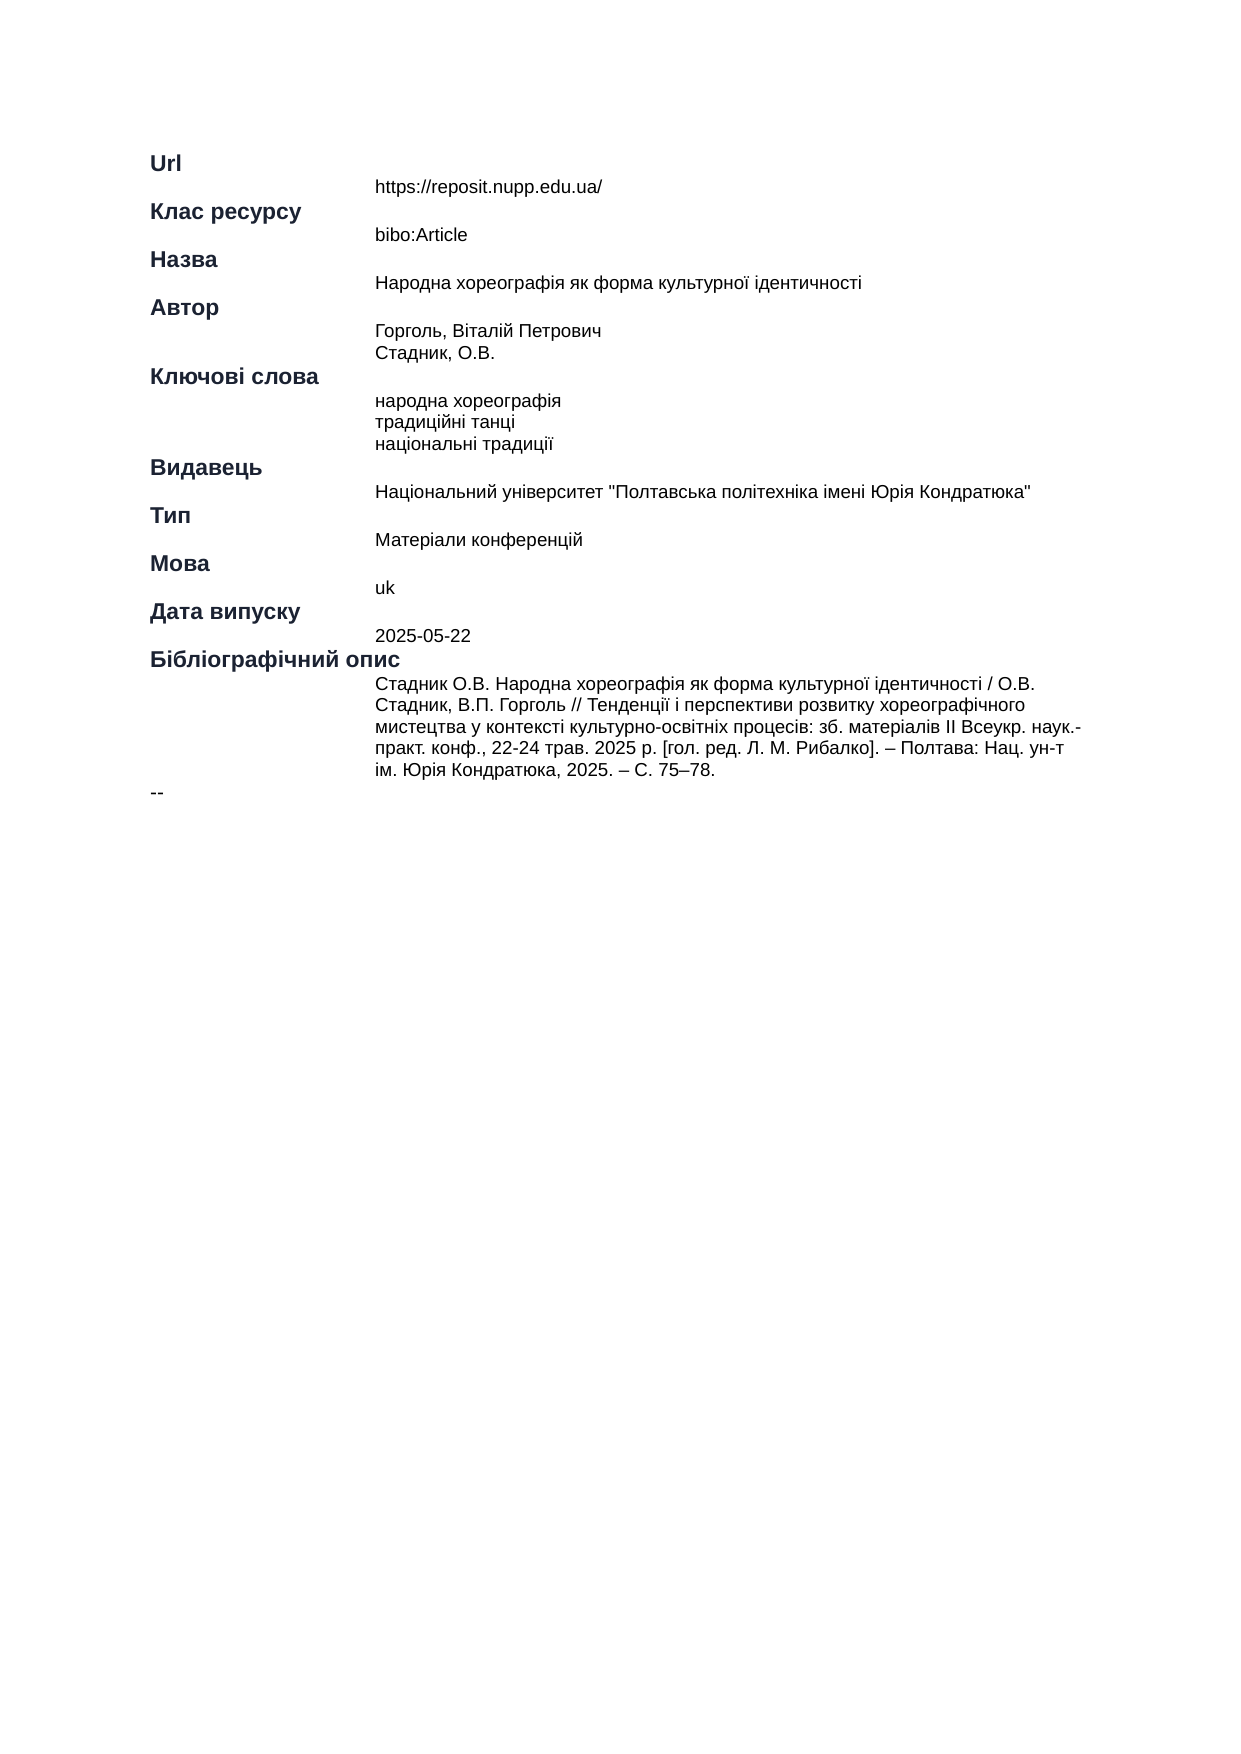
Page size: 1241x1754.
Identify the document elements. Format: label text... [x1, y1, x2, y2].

text https://reposit.nupp.edu.ua/ [375, 176, 1090, 198]
text Мова [150, 550, 1090, 576]
text -- [150, 780, 1090, 804]
text Національний університет "Полтавська політехніка імені Юрія Кондратюка" [375, 481, 1090, 502]
text Назва [150, 246, 1090, 272]
text Стадник, О.В. [375, 342, 1090, 363]
text Тип [150, 502, 1090, 528]
text 2025-05-22 [375, 624, 1090, 646]
text Горголь, Віталій Петрович [375, 320, 1090, 342]
text Клас ресурсу [150, 198, 1090, 224]
text національні традиції [375, 433, 1090, 454]
text Видавець [150, 454, 1090, 481]
text традиційні танці [375, 411, 1090, 433]
text Бібліографічний опис [150, 646, 1090, 672]
text Матеріали конференцій [375, 528, 1090, 550]
text Стадник О.В. Народна хореографія як форма культурної ідентичності / О.В. Стадник, В.П. Горголь // Тенденції і перспективи розвитку хореографічного мистецтва у контексті культурно-освітніх процесів: зб. матеріалів II Всеукр. наук.-практ. конф., 22-24 трав. 2025 р. [гол. ред. Л. М. Рибалко]. – Полтава: Нац. ун-т ім. Юрія Кондратюка, 2025. – С. 75–78. [375, 672, 1090, 780]
text Народна хореографія як форма культурної ідентичності [375, 272, 1090, 294]
text Url [150, 150, 1090, 176]
text Дата випуску [150, 598, 1090, 624]
text bibo:Article [375, 224, 1090, 246]
text народна хореографія [375, 389, 1090, 411]
text uk [375, 576, 1090, 598]
text Автор [150, 294, 1090, 320]
text Ключові слова [150, 363, 1090, 389]
